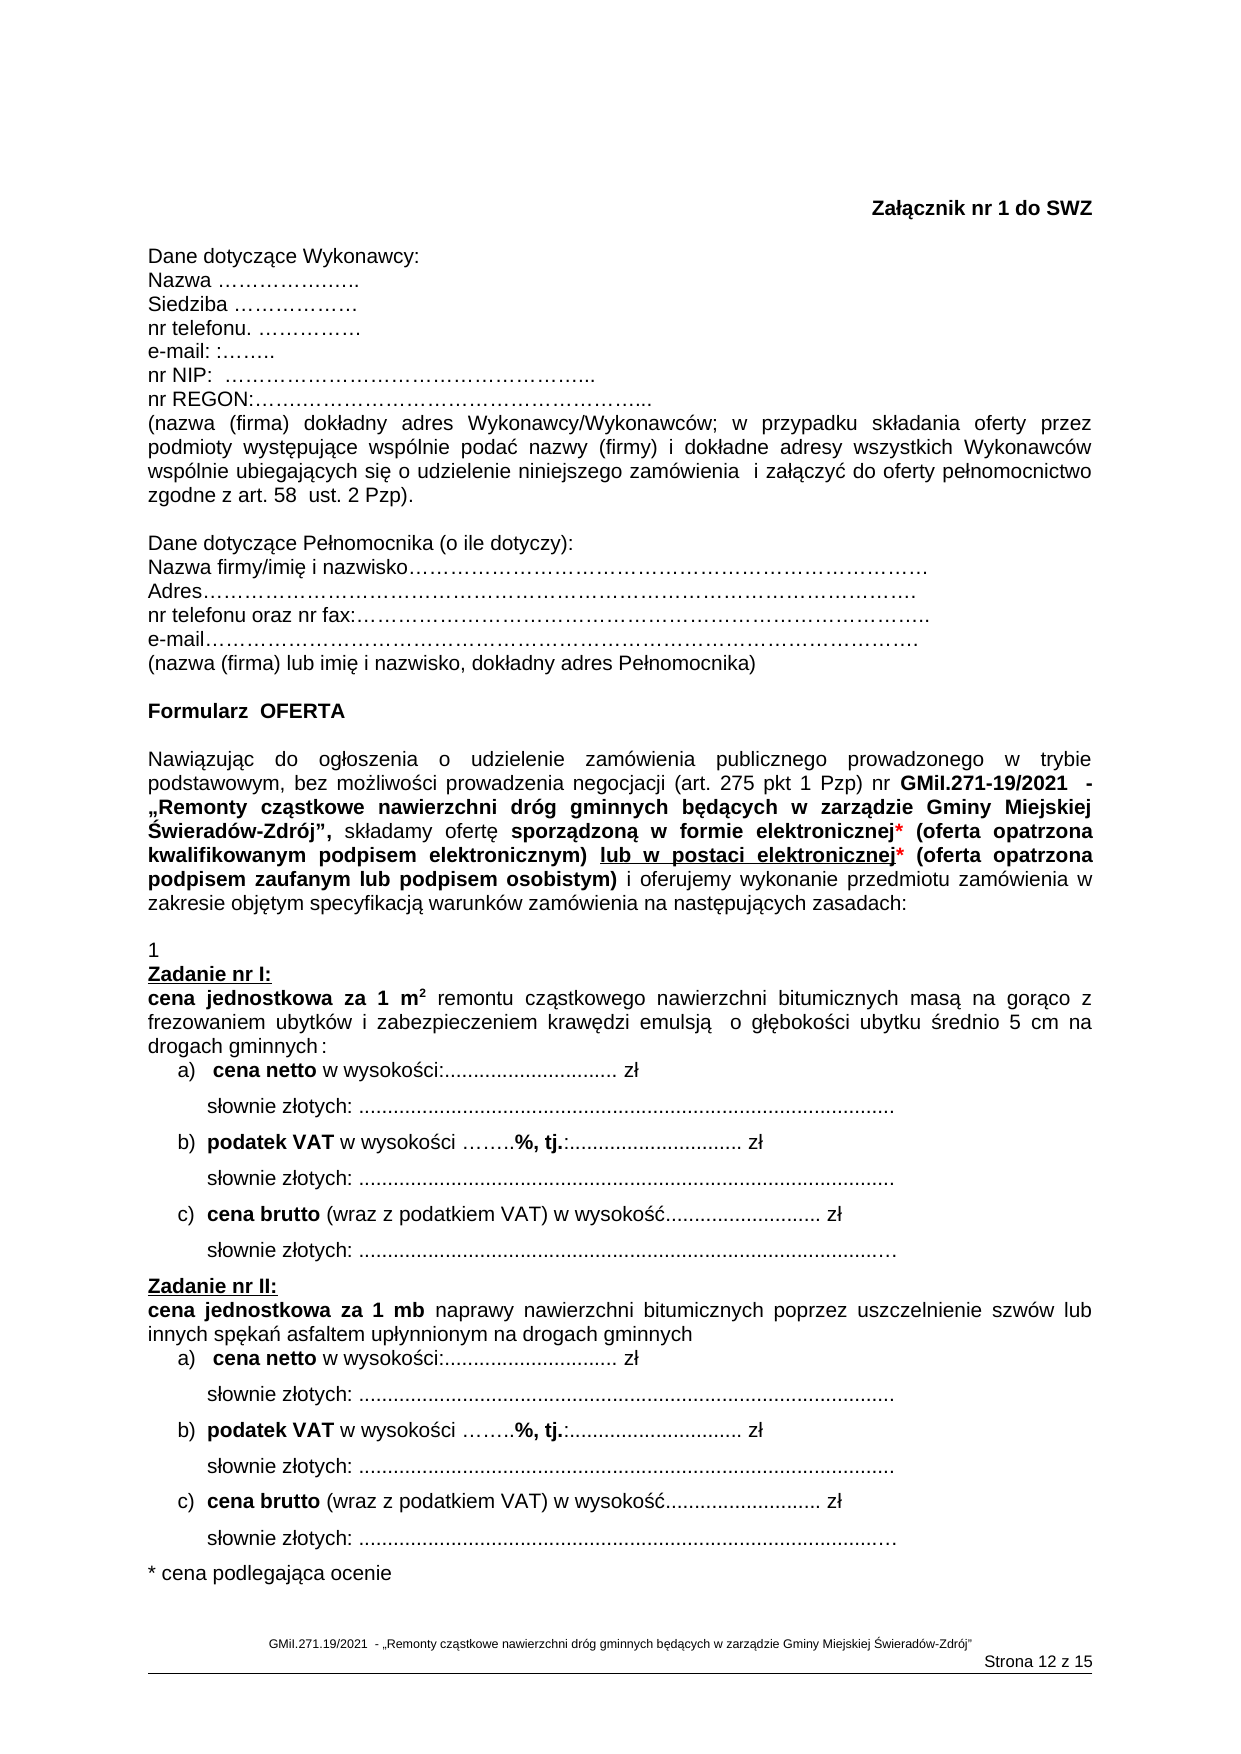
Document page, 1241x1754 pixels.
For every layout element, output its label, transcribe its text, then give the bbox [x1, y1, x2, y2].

text Dane dotyczące Wykonawcy: [148, 243, 1092, 267]
text b) podatek VAT w wysokości ……..%, tj.:.............................. zł [177, 1130, 1092, 1154]
text słownie złotych: ............................................................................................. [207, 1166, 1092, 1190]
text b) podatek VAT w wysokości ……..%, tj.:.............................. zł [177, 1417, 1092, 1441]
text * cena podlegająca ocenie [148, 1561, 1092, 1585]
text Nazwa …………….….. [148, 267, 1092, 291]
text a) cena netto w wysokości:.............................. zł [177, 1058, 1092, 1082]
text c) cena brutto (wraz z podatkiem VAT) w wysokość........................... zł [177, 1489, 1092, 1513]
text nr REGON:…….…………………………………………... [148, 387, 1092, 411]
text e-mail: :…….. [148, 339, 1092, 363]
text e-mail…………………………………………………………………………………………. [148, 627, 1092, 651]
text 1 [148, 938, 1092, 962]
text słownie złotych: ............................................................................................. [207, 1094, 1092, 1118]
text Zadanie nr I: [148, 962, 1092, 986]
text (nazwa (firma) dokładny adres Wykonawcy/Wykonawców; w przypadku składania oferty przez podmioty występujące wspólnie podać nazwy (firmy) i dokładne adresy wszystkich Wykonawców wspólnie ubiegających się o udzielenie niniejszego zamówienia i załączyć do oferty pełnomocnictwo zgodne z art. 58 ust. 2 Pzp). [148, 411, 1092, 507]
text Formularz OFERTA [148, 699, 1092, 723]
text Siedziba ……………… [148, 291, 1092, 315]
text słownie złotych: ..........................................................................................… [207, 1238, 1092, 1262]
text c) cena brutto (wraz z podatkiem VAT) w wysokość........................... zł [177, 1202, 1092, 1226]
text cena jednostkowa za 1 mb naprawy nawierzchni bitumicznych poprzez uszczelnienie szwów lub innych spękań asfaltem upłynnionym na drogach gminnych [148, 1298, 1092, 1346]
text Nazwa firmy/imię i nazwisko………………………………………………………………… [148, 555, 1092, 579]
text słownie złotych: ............................................................................................. [207, 1382, 1092, 1406]
text Dane dotyczące Pełnomocnika (o ile dotyczy): [148, 531, 1092, 555]
text (nazwa (firma) lub imię i nazwisko, dokładny adres Pełnomocnika) [148, 651, 1092, 675]
text Zadanie nr II: [148, 1274, 1092, 1298]
text słownie złotych: ............................................................................................. [207, 1453, 1092, 1477]
text cena jednostkowa za 1 m2 remontu cząstkowego nawierzchni bitumicznych masą na gorąco z frezowaniem ubytków i zabezpieczeniem krawędzi emulsją o głębokości ubytku średnio 5 cm na drogach gminnych : [148, 986, 1092, 1058]
text nr telefonu. …………… [148, 315, 1092, 339]
text nr telefonu oraz nr fax:……………………………………………………………………….. [148, 603, 1092, 627]
text nr NIP: ……………………………………………... [148, 363, 1092, 387]
text Adres…………………………………………………………………………………………. [148, 579, 1092, 603]
text Załącznik nr 1 do SWZ [148, 196, 1092, 219]
text słownie złotych: ..........................................................................................… [207, 1525, 1092, 1549]
text Nawiązując do ogłoszenia o udzielenie zamówienia publicznego prowadzonego w trybie podstawowym, bez możliwości prowadzenia negocjacji (art. 275 pkt 1 Pzp) nr GMiI.271-19/2021 - „Remonty cząstkowe nawierzchni dróg gminnych będących w zarządzie Gminy Miejskiej Świeradów-Zdrój”, składamy ofertę sporządzoną w formie elektronicznej* (oferta opatrzona kwalifikowanym podpisem elektronicznym) lub w postaci elektronicznej* (oferta opatrzona podpisem zaufanym lub podpisem osobistym) i oferujemy wykonanie przedmiotu zamówienia w zakresie objętym specyfikacją warunków zamówienia na następujących zasadach: [148, 747, 1093, 914]
text a) cena netto w wysokości:.............................. zł [177, 1346, 1092, 1369]
